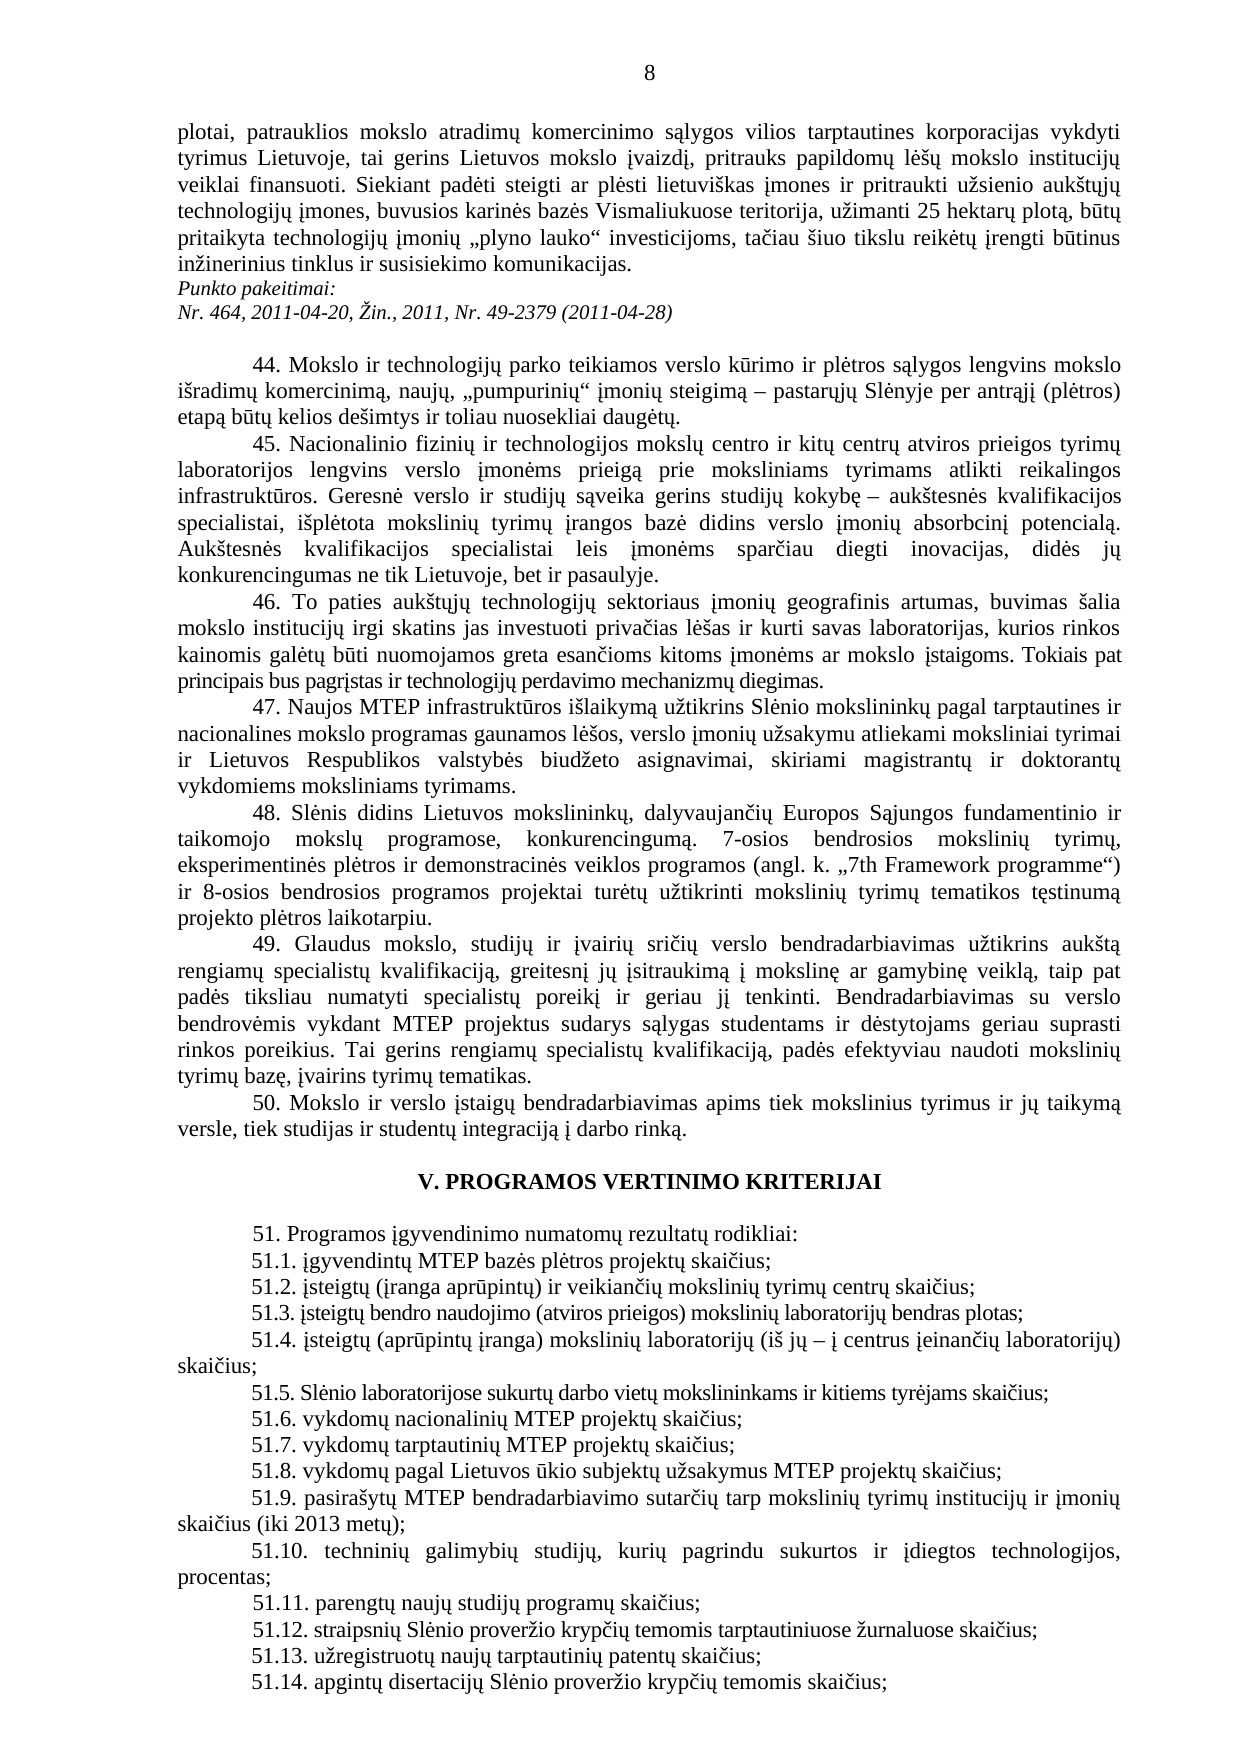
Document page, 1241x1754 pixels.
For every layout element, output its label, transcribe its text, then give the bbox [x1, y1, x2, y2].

text 51.6. vykdomų nacionalinių MTEP projektų skaičius; [177, 1405, 1122, 1431]
text 51.11. parengtų naujų studijų programų skaičius; [177, 1589, 1122, 1616]
text Nr. 464, 2011-04-20, Žin., 2011, Nr. 49-2379 (2011-04-28) [177, 300, 1122, 324]
text 51. Programos įgyvendinimo numatomų rezultatų rodikliai: [177, 1220, 1122, 1247]
text 51.9. pasirašytų MTEP bendradarbiavimo sutarčių tarp mokslinių tyrimų institucijų ir įmonių skaičius (iki 2013 metų); [177, 1484, 1122, 1537]
text 47. Naujos MTEP infrastruktūros išlaikymą užtikrins Slėnio mokslininkų pagal tarptautines ir nacionalines mokslo programas gaunamos lėšos, verslo įmonių užsakymu atliekami moksliniai tyrimai ir Lietuvos Respublikos valstybės biudžeto asignavimai, skiriami magistrantų ir doktorantų vykdomiems moksliniams tyrimams. [177, 693, 1122, 799]
text 44. Mokslo ir technologijų parko teikiamos verslo kūrimo ir plėtros sąlygos lengvins mokslo išradimų komercinimą, naujų, „pumpurinių“ įmonių steigimą – pastarųjų Slėnyje per antrąjį (plėtros) etapą būtų kelios dešimtys ir toliau nuosekliai daugėtų. [177, 351, 1122, 430]
text V. Programos VERTINIMO KRITERIJAI [177, 1168, 1122, 1194]
text 50. Mokslo ir verslo įstaigų bendradarbiavimas apims tiek mokslinius tyrimus ir jų taikymą versle, tiek studijas ir studentų integraciją į darbo rinką. [177, 1089, 1122, 1141]
text 51.5. Slėnio laboratorijose sukurtų darbo vietų mokslininkams ir kitiems tyrėjams skaičius; [177, 1378, 1122, 1405]
text 51.4. įsteigtų (aprūpintų įranga) mokslinių laboratorijų (iš jų – į centrus įeinančių laboratorijų) skaičius; [177, 1326, 1122, 1378]
text 51.10. techninių galimybių studijų, kurių pagrindu sukurtos ir įdiegtos technologijos, procentas; [177, 1537, 1122, 1589]
text 51.14. apgintų disertacijų Slėnio proveržio krypčių temomis skaičius; [177, 1668, 1122, 1695]
text 51.8. vykdomų pagal Lietuvos ūkio subjektų užsakymus MTEP projektų skaičius; [177, 1458, 1122, 1484]
text 45. Nacionalinio fizinių ir technologijos mokslų centro ir kitų centrų atviros prieigos tyrimų laboratorijos lengvins verslo įmonėms prieigą prie moksliniams tyrimams atlikti reikalingos infrastruktūros. Geresnė verslo ir studijų sąveika gerins studijų kokybę – aukštesnės kvalifikacijos specialistai, išplėtota mokslinių tyrimų įrangos bazė didins verslo įmonių absorbcinį potencialą. Aukštesnės kvalifikacijos specialistai leis įmonėms sparčiau diegti inovacijas, didės jų konkurencingumas ne tik Lietuvoje, bet ir pasaulyje. [177, 430, 1122, 588]
text 46. To paties aukštųjų technologijų sektoriaus įmonių geografinis artumas, buvimas šalia mokslo institucijų irgi skatins jas investuoti privačias lėšas ir kurti savas laboratorijas, kurios rinkos kainomis galėtų būti nuomojamos greta esančioms kitoms įmonėms ar mokslo įstaigoms. Tokiais pat principais bus pagrįstas ir technologijų perdavimo mechanizmų diegimas. [177, 588, 1122, 693]
text 49. Glaudus mokslo, studijų ir įvairių sričių verslo bendradarbiavimas užtikrins aukštą rengiamų specialistų kvalifikaciją, greitesnį jų įsitraukimą į mokslinę ar gamybinę veiklą, taip pat padės tiksliau numatyti specialistų poreikį ir geriau jį tenkinti. Bendradarbiavimas su verslo bendrovėmis vykdant MTEP projektus sudarys sąlygas studentams ir dėstytojams geriau suprasti rinkos poreikius. Tai gerins rengiamų specialistų kvalifikaciją, padės efektyviau naudoti mokslinių tyrimų bazę, įvairins tyrimų tematikas. [177, 931, 1122, 1089]
text Punkto pakeitimai: [177, 276, 1122, 300]
text 51.3. įsteigtų bendro naudojimo (atviros prieigos) mokslinių laboratorijų bendras plotas; [177, 1299, 1122, 1326]
text 51.1. įgyvendintų MTEP bazės plėtros projektų skaičius; [177, 1247, 1122, 1273]
text 51.2. įsteigtų (įranga aprūpintų) ir veikiančių mokslinių tyrimų centrų skaičius; [177, 1273, 1122, 1299]
text 51.12. straipsnių Slėnio proveržio krypčių temomis tarptautiniuose žurnaluose skaičius; [177, 1616, 1122, 1642]
text 51.13. užregistruotų naujų tarptautinių patentų skaičius; [177, 1642, 1122, 1668]
text 48. Slėnis didins Lietuvos mokslininkų, dalyvaujančių Europos Sąjungos fundamentinio ir taikomojo mokslų programose, konkurencingumą. 7-osios bendrosios mokslinių tyrimų, eksperimentinės plėtros ir demonstracinės veiklos programos (angl. k. „7th Framework programme“) ir 8-osios bendrosios programos projektai turėtų užtikrinti mokslinių tyrimų tematikos tęstinumą projekto plėtros laikotarpiu. [177, 799, 1122, 931]
text 51.7. vykdomų tarptautinių MTEP projektų skaičius; [177, 1431, 1122, 1458]
text plotai, patrauklios mokslo atradimų komercinimo sąlygos vilios tarptautines korporacijas vykdyti tyrimus Lietuvoje, tai gerins Lietuvos mokslo įvaizdį, pritrauks papildomų lėšų mokslo institucijų veiklai finansuoti. Siekiant padėti steigti ar plėsti lietuviškas įmones ir pritraukti užsienio aukštųjų technologijų įmones, buvusios karinės bazės Vismaliukuose teritorija, užimanti 25 hektarų plotą, būtų pritaikyta technologijų įmonių „plyno lauko“ investicijoms, tačiau šiuo tikslu reikėtų įrengti būtinus inžinerinius tinklus ir susisiekimo komunikacijas. [177, 118, 1122, 276]
